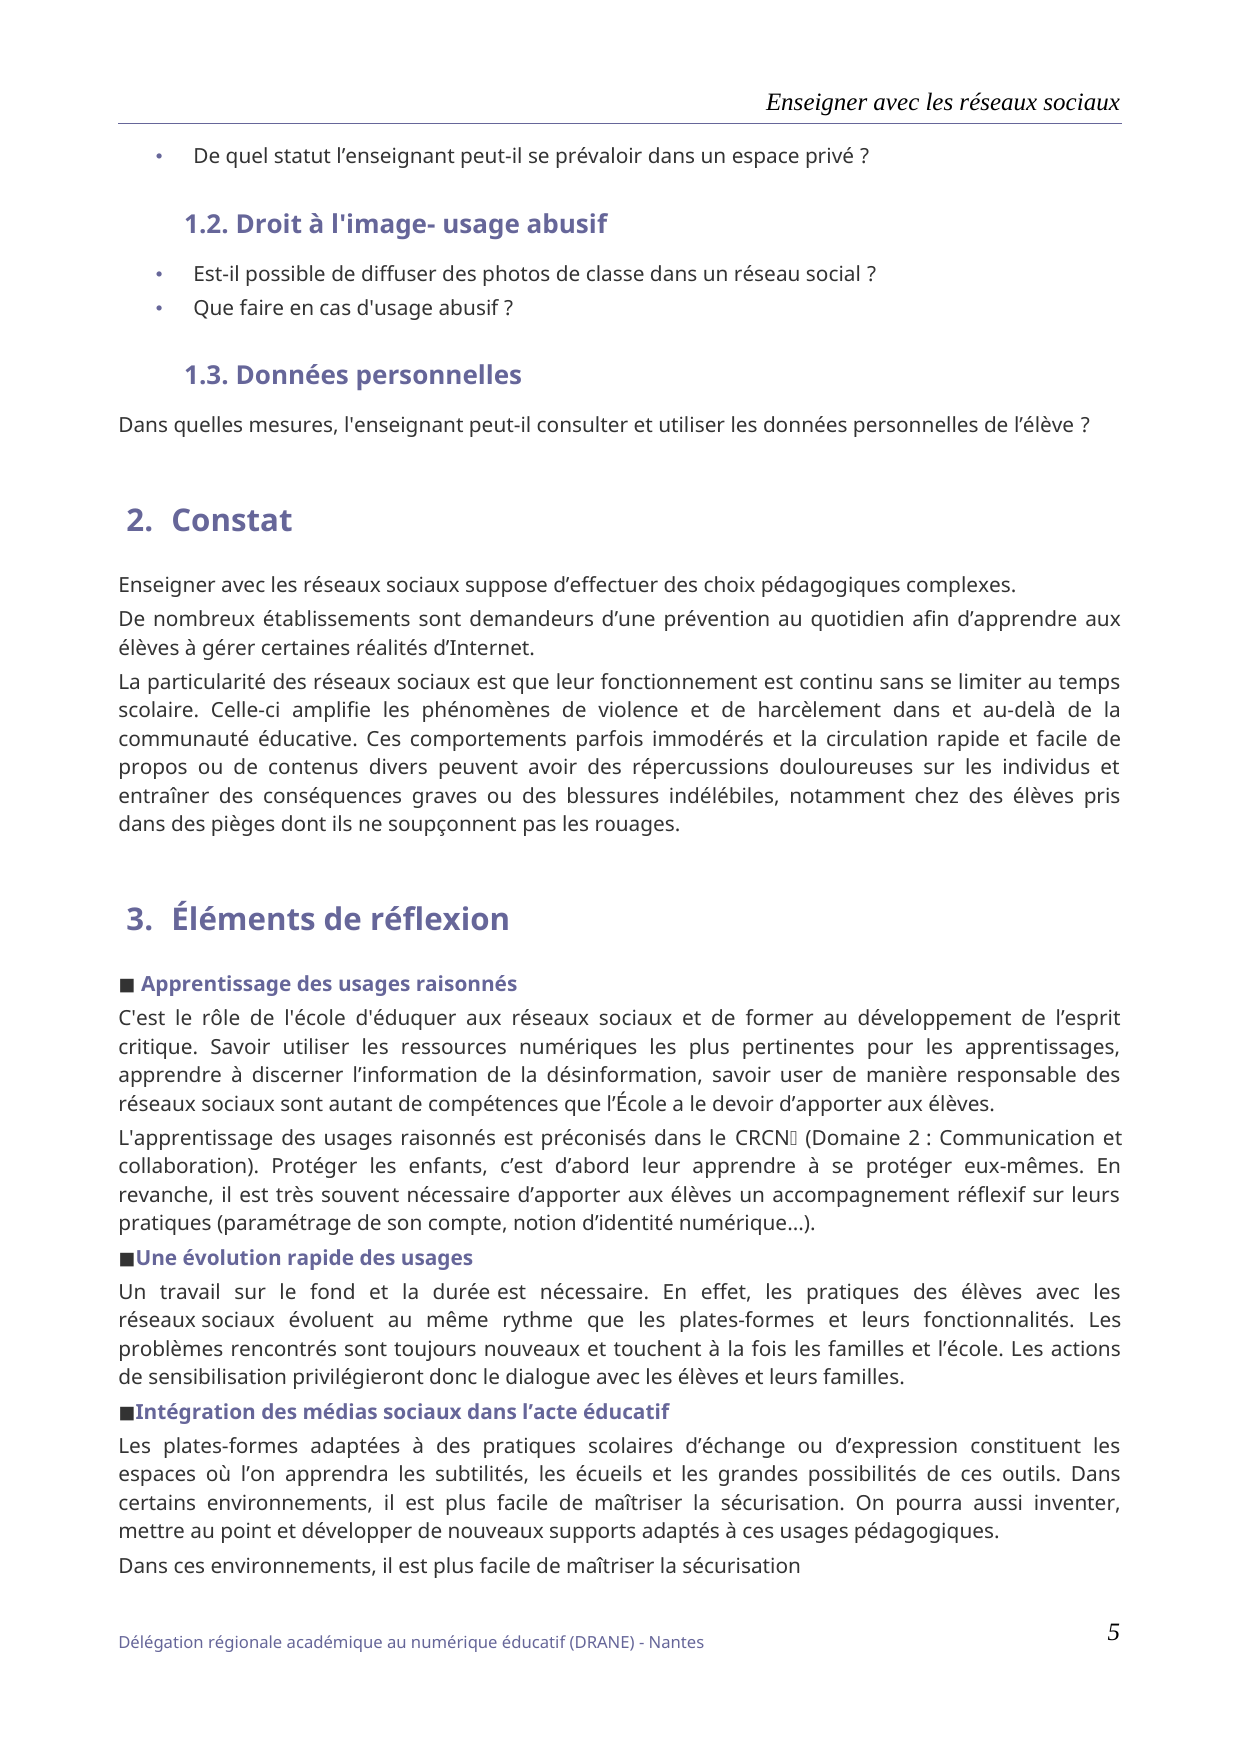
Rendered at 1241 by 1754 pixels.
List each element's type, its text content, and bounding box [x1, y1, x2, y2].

text Les plates-formes adaptées à des pratiques scolaires d’échange ou d’expression constituent les espaces où l’on apprendra les subtilités, les écueils et les grandes possibilités de ces outils. Dans certains environnements, il est plus facile de maîtriser la sécurisation. On pourra aussi inventer, mettre au point et développer de nouveaux supports adaptés à ces usages pédagogiques. [118, 1431, 1122, 1545]
text Dans quelles mesures, l'enseignant peut-il consulter et utiliser les données personnelles de l’élève ? [118, 410, 1122, 439]
text ◼︎ Apprentissage des usages raisonnés [118, 969, 1122, 997]
text Enseigner avec les réseaux sociaux suppose d’effectuer des choix pédagogiques complexes. [118, 570, 1122, 598]
title Droit à l'image- usage abusif [177, 206, 1122, 241]
list De quel statut l’enseignant peut-il se prévaloir dans un espace privé ? [156, 142, 1122, 170]
title Constat [118, 498, 1122, 540]
text Dans ces environnements, il est plus facile de maîtriser la sécurisation [118, 1551, 1122, 1579]
text C'est le rôle de l'école d'éduquer aux réseaux sociaux et de former au développement de l’esprit critique. Savoir utiliser les ressources numériques les plus pertinentes pour les apprentissages, apprendre à discerner l’information de la désinformation, savoir user de manière responsable des réseaux sociaux sont autant de compétences que l’École a le devoir d’apporter aux élèves. [118, 1003, 1122, 1117]
list Que faire en cas d'usage abusif ? [156, 293, 1122, 322]
text La particularité des réseaux sociaux est que leur fonctionnement est continu sans se limiter au temps scolaire. Celle-ci amplifie les phénomènes de violence et de harcèlement dans et au-delà de la communauté éducative. Ces comportements parfois immodérés et la circulation rapide et facile de propos ou de contenus divers peuvent avoir des répercussions douloureuses sur les individus et entraîner des conséquences graves ou des blessures indélébiles, notamment chez des élèves pris dans des pièges dont ils ne soupçonnent pas les rouages. [118, 667, 1122, 838]
title Éléments de réflexion [118, 897, 1122, 939]
text ◼︎Une évolution rapide des usages [118, 1243, 1122, 1271]
text Un travail sur le fond et la durée est nécessaire. En effet, les pratiques des élèves avec les réseaux sociaux évoluent au même rythme que les plates-formes et leurs fonctionnalités. Les problèmes rencontrés sont toujours nouveaux et touchent à la fois les familles et l’école. Les actions de sensibilisation privilégieront donc le dialogue avec les élèves et leurs familles. [118, 1277, 1122, 1391]
text De nombreux établissements sont demandeurs d’une prévention au quotidien afin d’apprendre aux élèves à gérer certaines réalités d’Internet. [118, 604, 1122, 661]
title Données personnelles [177, 357, 1122, 392]
text ◼︎Intégration des médias sociaux dans l’acte éducatif [118, 1397, 1122, 1425]
text L'apprentissage des usages raisonnés est préconisés dans le CRCN (Domaine 2 : Communication et collaboration). Protéger les enfants, c’est d’abord leur apprendre à se protéger eux-mêmes. En revanche, il est très souvent nécessaire d’apporter aux élèves un accompagnement réflexif sur leurs pratiques (paramétrage de son compte, notion d’identité numérique...). [118, 1123, 1122, 1237]
list Est-il possible de diffuser des photos de classe dans un réseau social ? [156, 259, 1122, 287]
